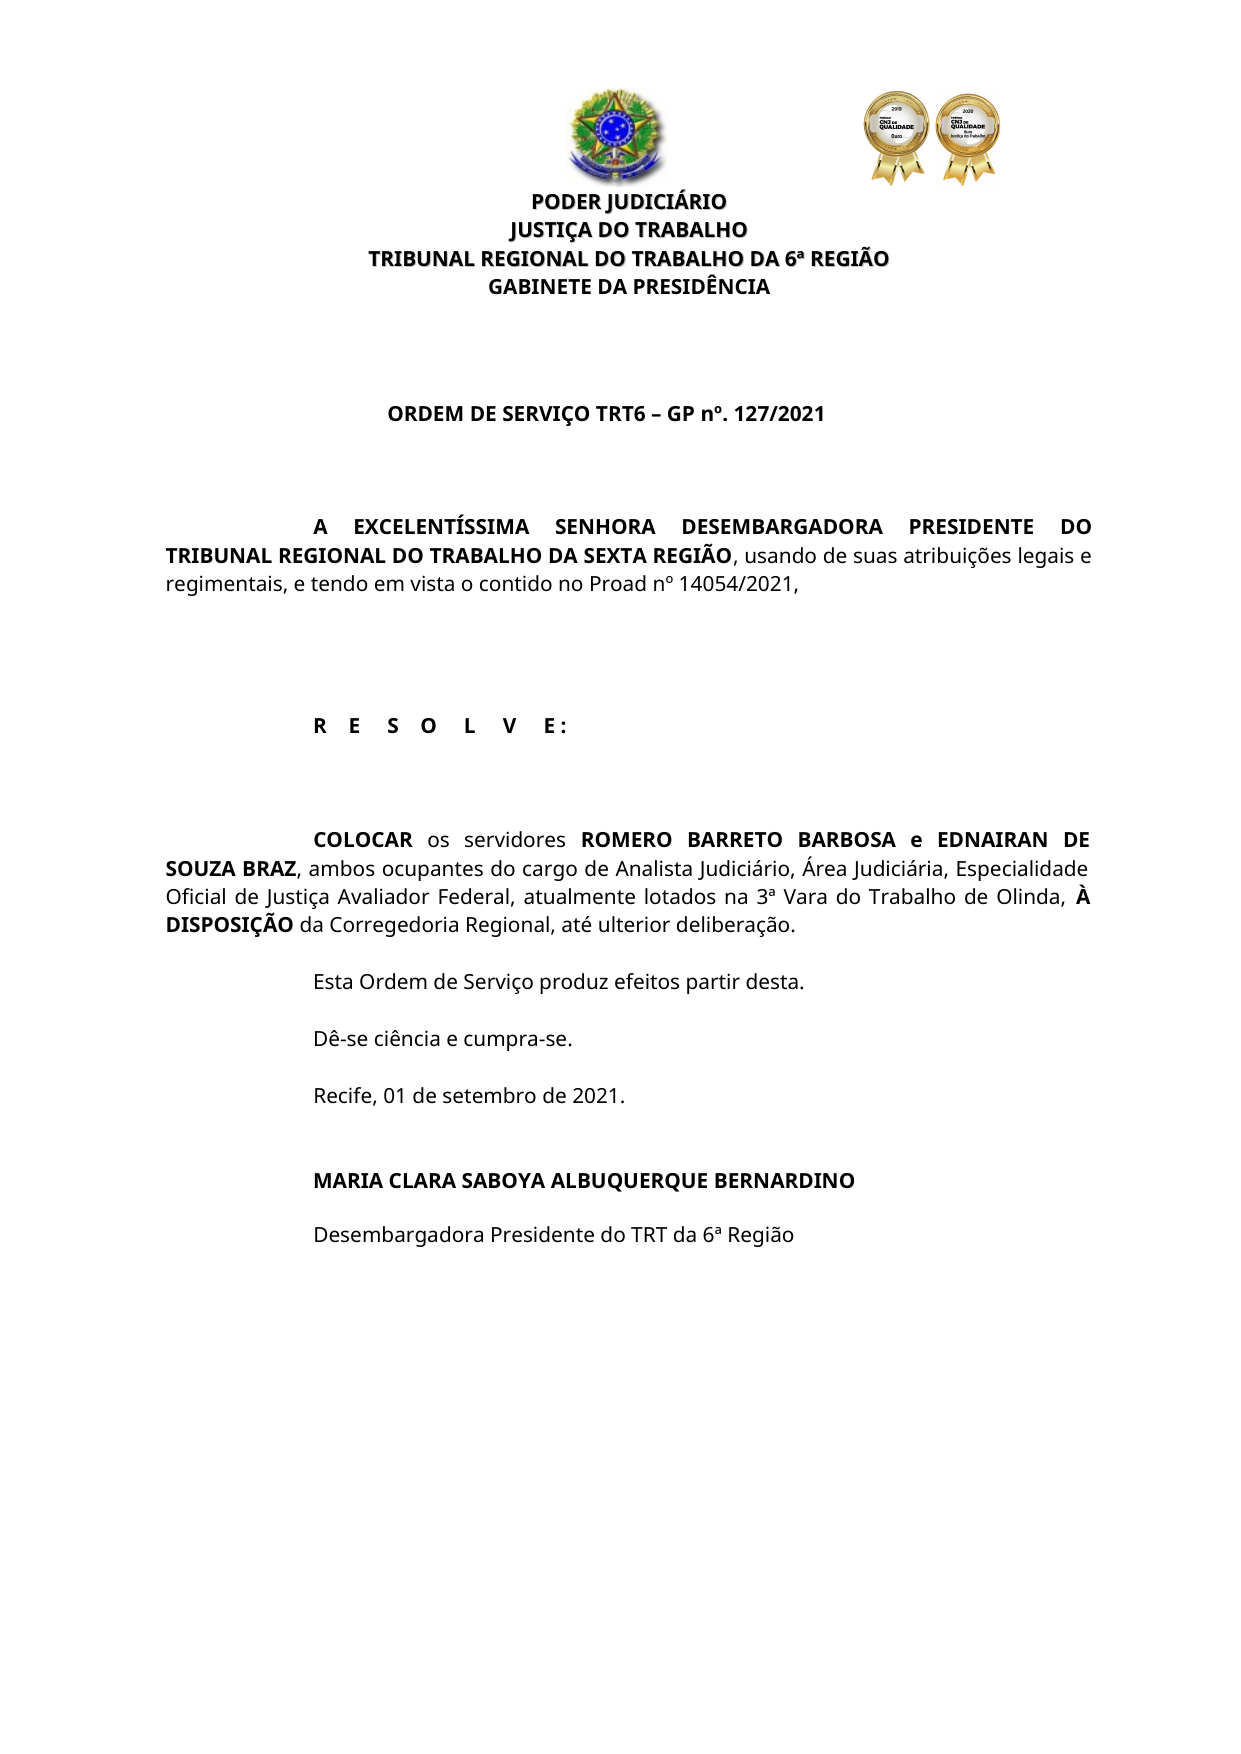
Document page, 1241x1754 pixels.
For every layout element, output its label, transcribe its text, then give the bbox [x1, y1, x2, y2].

text MARIA CLARA SABOYA ALBUQUERQUE BERNARDINO [165, 1167, 1093, 1195]
text JUSTIÇA DO TRABALHO [165, 216, 1092, 244]
text Dê-se ciência e cumpra-se. [239, 1024, 1090, 1053]
text A EXCELENTÍSSIMA SENHORA DESEMBARGADORA PRESIDENTE DO TRIBUNAL REGIONAL DO TRABALHO DA SEXTA REGIÃO, usando de suas atribuições legais e regimentais, e tendo em vista o contido no Proad nº 14054/2021, [165, 512, 1092, 598]
text Esta Ordem de Serviço produz efeitos partir desta. [165, 967, 1090, 996]
picture [863, 90, 930, 187]
text GABINETE DA PRESIDÊNCIA [165, 272, 1092, 301]
text Desembargadora Presidente do TRT da 6ª Região [165, 1220, 1092, 1248]
text TRIBUNAL REGIONAL DO TRABALHO DA 6ª REGIÃO [165, 244, 1092, 272]
text COLOCAR os servidores ROMERO BARRETO BARBOSA e EDNAIRAN DE SOUZA BRAZ, ambos ocupantes do cargo de Analista Judiciário, Área Judiciária, Especialidade Oficial de Justiça Avaliador Federal, atualmente lotados na 3ª Vara do Trabalho de Olinda, À DISPOSIÇÃO da Corregedoria Regional, até ulterior deliberação. [165, 825, 1090, 939]
picture [935, 93, 1001, 187]
text PODER JUDICIÁRIO [165, 187, 1092, 216]
picture [566, 88, 668, 187]
subtitle ORDEM DE SERVIÇO TRT6 – GP nº. 127/2021 [165, 399, 1092, 427]
text R E S O L V E : [165, 712, 1092, 740]
text Recife, 01 de setembro de 2021. [165, 1081, 1090, 1110]
